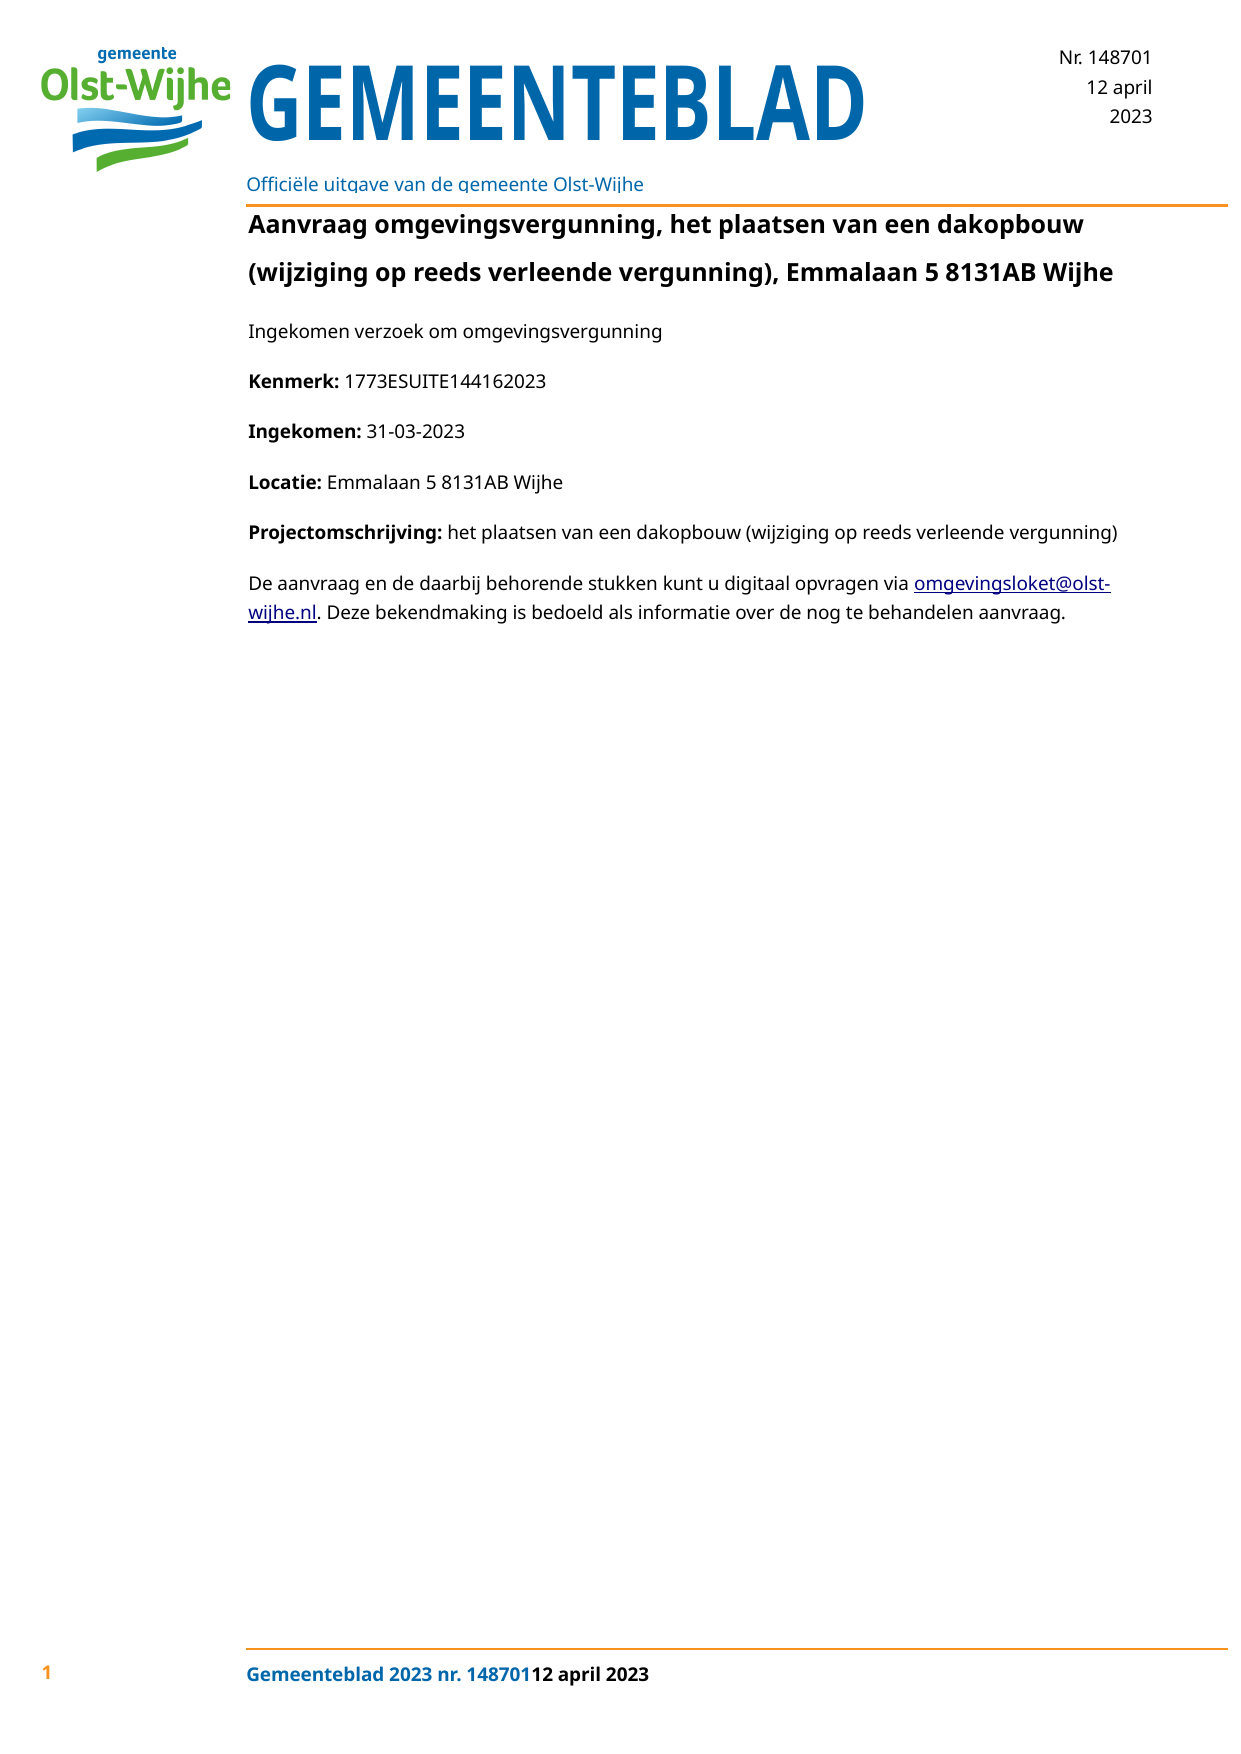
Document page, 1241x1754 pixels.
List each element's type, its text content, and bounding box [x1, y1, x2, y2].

picture [41, 47, 231, 172]
text Aanvraag omgevingsvergunning, het plaatsen van een dakopbouw (wijziging op reeds verleende vergunning), Emmalaan 5 8131AB Wijhe [248, 207, 1152, 288]
text Projectomschrijving: het plaatsen van een dakopbouw (wijziging op reeds verleende vergunning) [248, 519, 1152, 545]
text De aanvraag en de daarbij behorende stukken kunt u digitaal opvragen via omgevingsloket@olst-wijhe.nl. Deze bekendmaking is bedoeld als informatie over de nog te behandelen aanvraag. [248, 570, 1152, 625]
text Kenmerk: 1773ESUITE144162023 [248, 368, 1152, 394]
text Ingekomen: 31-03-2023 [248, 419, 1152, 444]
text Ingekomen verzoek om omgevingsvergunning [248, 318, 1152, 344]
text Locatie: Emmalaan 5 8131AB Wijhe [248, 469, 1152, 495]
